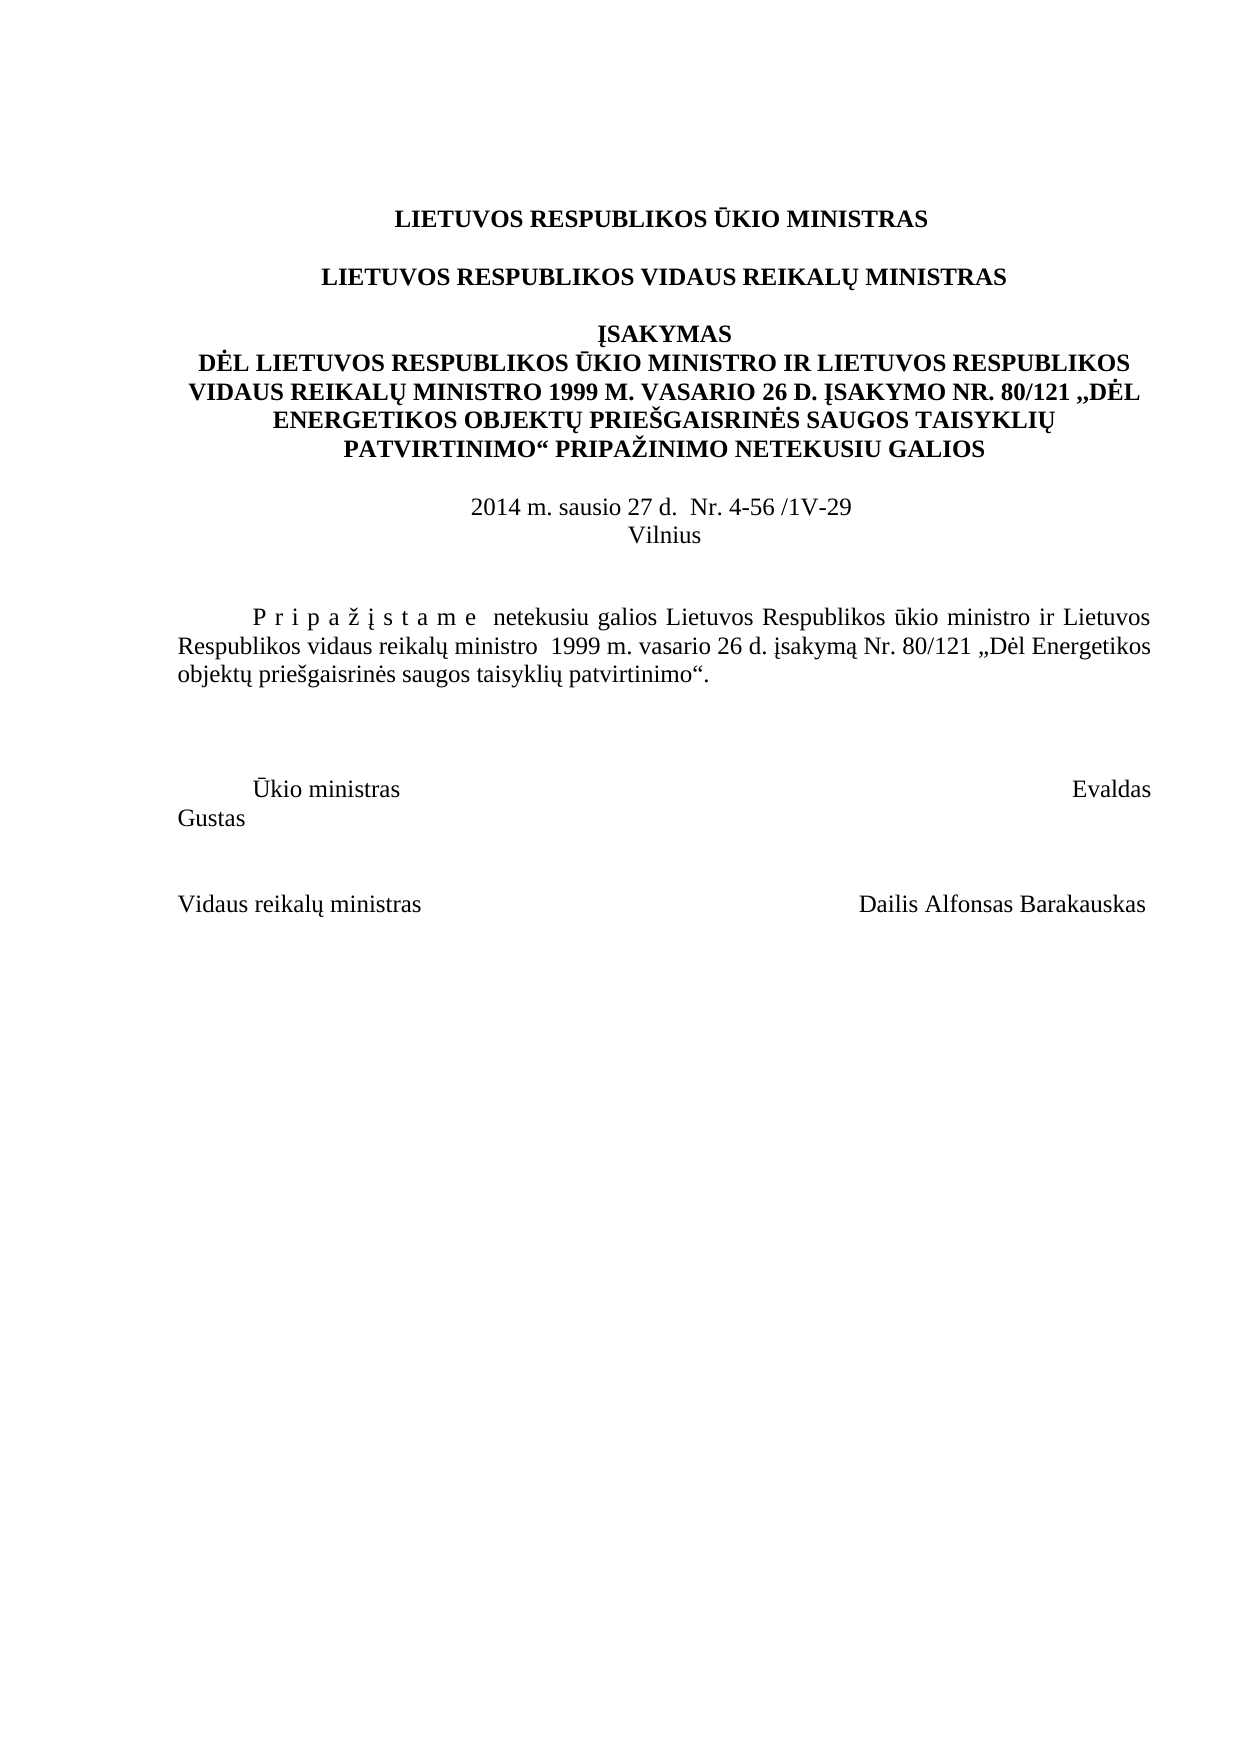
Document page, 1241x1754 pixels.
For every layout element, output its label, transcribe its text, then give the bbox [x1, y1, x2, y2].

text LIETUVOS RESPUBLIKOS VIDAUS REIKALŲ MINISTRAS [177, 262, 1152, 291]
text DĖL lietuvos respublikos ūkio ministro IR LIETUVOS rESPUBLIKOS VIDAUS REIKALŲ MINISTRO 1999 m. vasario 26 d. įsakymo Nr. 80/121 ,,Dėl energetikos objektų priešgaisrinės saugos taisyklių patvirtinimo“ PRIPAŽINIMO NETEKUSIu GALIOS [177, 348, 1152, 463]
text Ūkio ministras Evaldas Gustas [177, 774, 1152, 832]
text Vidaus reikalų ministras Dailis Alfonsas Barakauskas [177, 889, 1152, 918]
text 2014 m. sausio 27 d. Nr. 4-56 /1V-29 [177, 492, 1152, 521]
text Vilnius [177, 521, 1152, 549]
text įsakymas [177, 319, 1152, 348]
text LIETUVOS RESPUBLIKOS ŪKIO MINISTRAS [177, 204, 1152, 233]
text P r i p a ž į s t a m e netekusiu galios Lietuvos Respublikos ūkio ministro ir Lietuvos Respublikos vidaus reikalų ministro 1999 m. vasario 26 d. įsakymą Nr. 80/121 „Dėl Energetikos objektų priešgaisrinės saugos taisyklių patvirtinimo“. [177, 602, 1152, 688]
